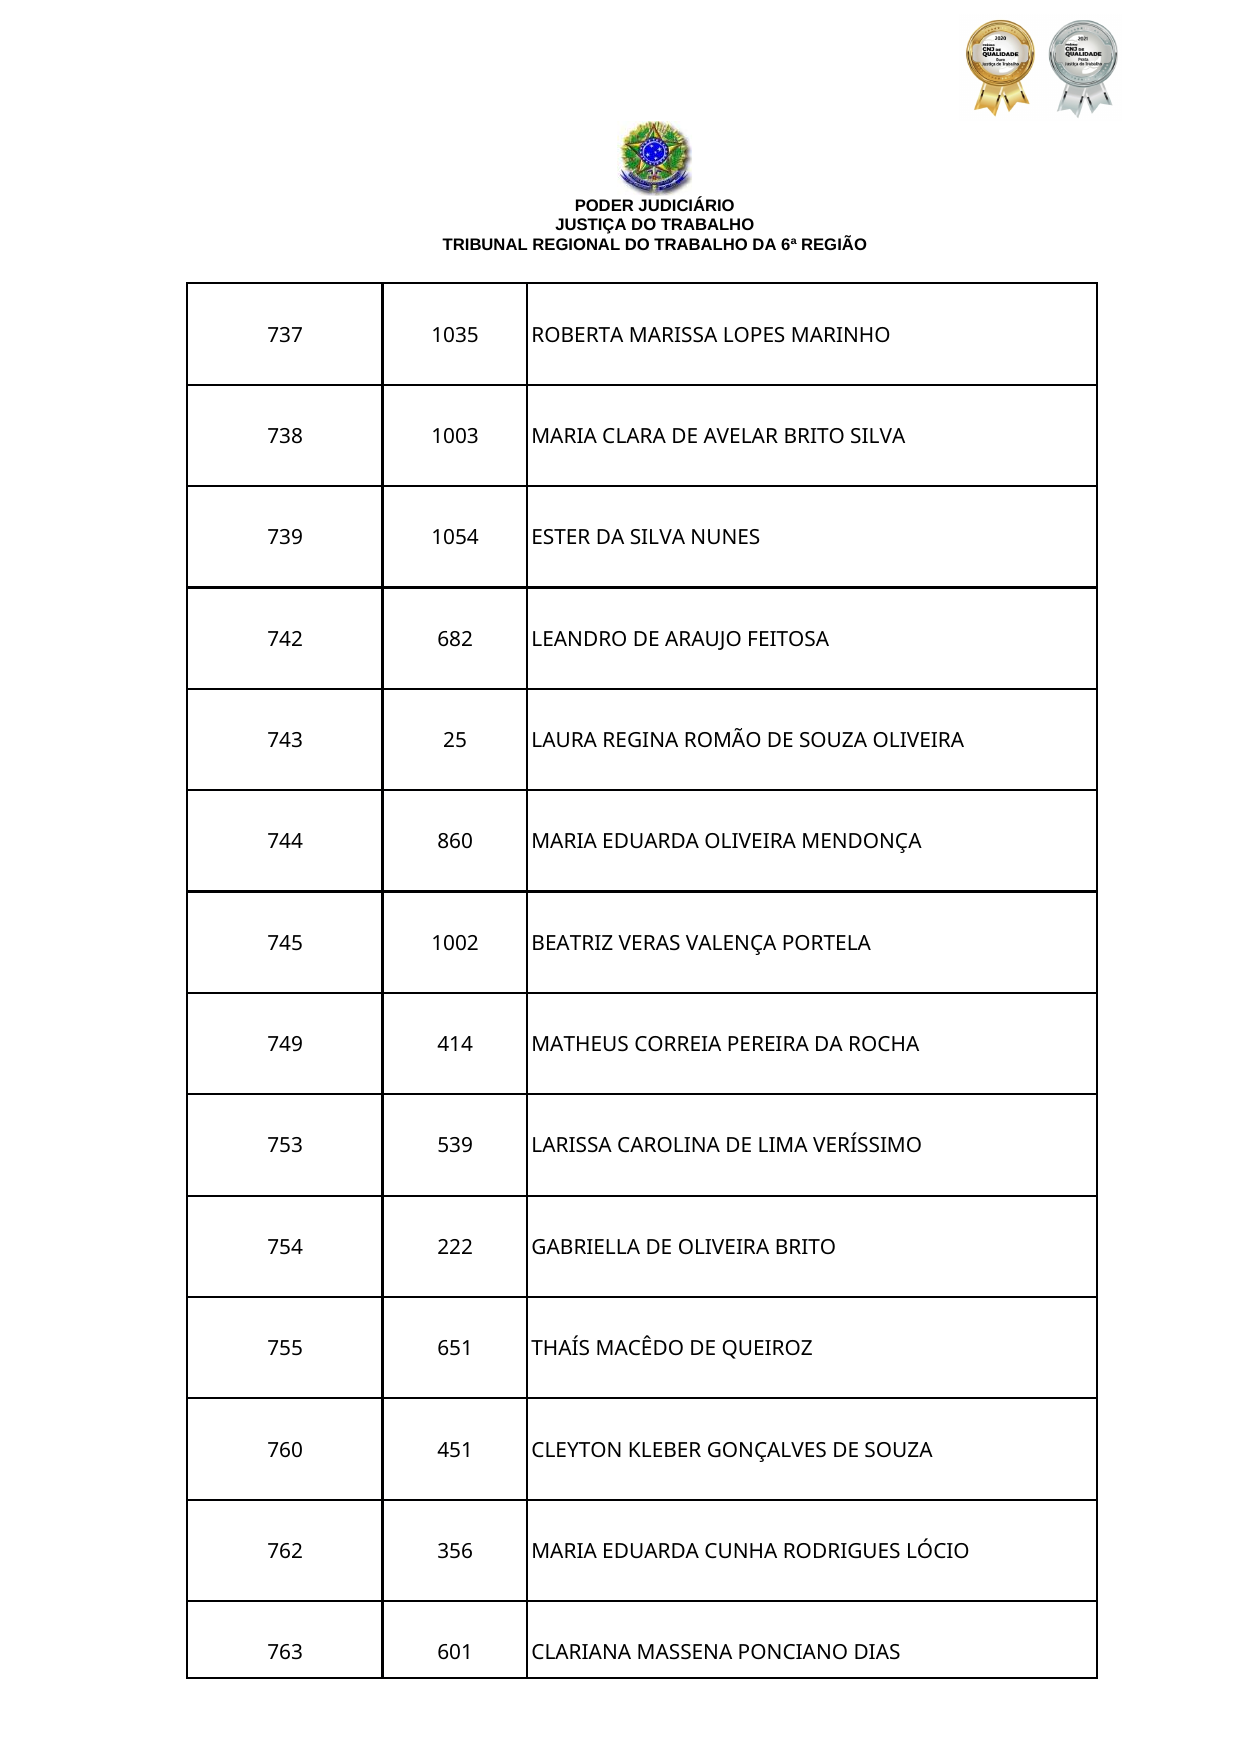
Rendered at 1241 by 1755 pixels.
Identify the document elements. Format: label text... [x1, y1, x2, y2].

table_cell 1003 [384, 386, 526, 485]
table_cell ESTER DA SILVA NUNES [528, 487, 1096, 586]
table_cell 222 [384, 1197, 526, 1296]
table_cell 860 [384, 791, 526, 890]
table_cell LARISSA CAROLINA DE LIMA VERÍSSIMO [528, 1095, 1096, 1194]
table_cell MARIA CLARA DE AVELAR BRITO SILVA [528, 386, 1096, 485]
table_cell 738 [188, 386, 381, 485]
table_cell 1054 [384, 487, 526, 586]
table_cell 25 [384, 690, 526, 789]
table_cell 539 [384, 1095, 526, 1194]
table_cell 356 [384, 1501, 526, 1600]
table_cell 601 [384, 1602, 526, 1677]
table_cell CLARIANA MASSENA PONCIANO DIAS [528, 1602, 1096, 1677]
table_cell 749 [188, 994, 381, 1093]
table_cell MATHEUS CORREIA PEREIRA DA ROCHA [528, 994, 1096, 1093]
table_cell 414 [384, 994, 526, 1093]
table_cell 1002 [384, 893, 526, 992]
table_cell 682 [384, 589, 526, 688]
table_cell ROBERTA MARISSA LOPES MARINHO [528, 284, 1096, 384]
table_cell GABRIELLA DE OLIVEIRA BRITO [528, 1197, 1096, 1296]
table_cell 742 [188, 589, 381, 688]
table_cell 1035 [384, 284, 526, 384]
table_cell 737 [188, 284, 381, 384]
table_cell 745 [188, 893, 381, 992]
table_cell 762 [188, 1501, 381, 1600]
table_cell CLEYTON KLEBER GONÇALVES DE SOUZA [528, 1399, 1096, 1498]
table_cell 754 [188, 1197, 381, 1296]
table_cell 739 [188, 487, 381, 586]
table_cell 451 [384, 1399, 526, 1498]
table_cell 753 [188, 1095, 381, 1194]
table_cell 763 [188, 1602, 381, 1677]
table_cell 744 [188, 791, 381, 890]
table_cell BEATRIZ VERAS VALENÇA PORTELA [528, 893, 1096, 992]
table_cell LAURA REGINA ROMÃO DE SOUZA OLIVEIRA [528, 690, 1096, 789]
table_cell THAÍS MACÊDO DE QUEIROZ [528, 1298, 1096, 1397]
table_cell MARIA EDUARDA OLIVEIRA MENDONÇA [528, 791, 1096, 890]
table_cell MARIA EDUARDA CUNHA RODRIGUES LÓCIO [528, 1501, 1096, 1600]
table_cell 743 [188, 690, 381, 789]
table_cell 651 [384, 1298, 526, 1397]
table_cell LEANDRO DE ARAUJO FEITOSA [528, 589, 1096, 688]
table_cell 755 [188, 1298, 381, 1397]
table_cell 760 [188, 1399, 381, 1498]
